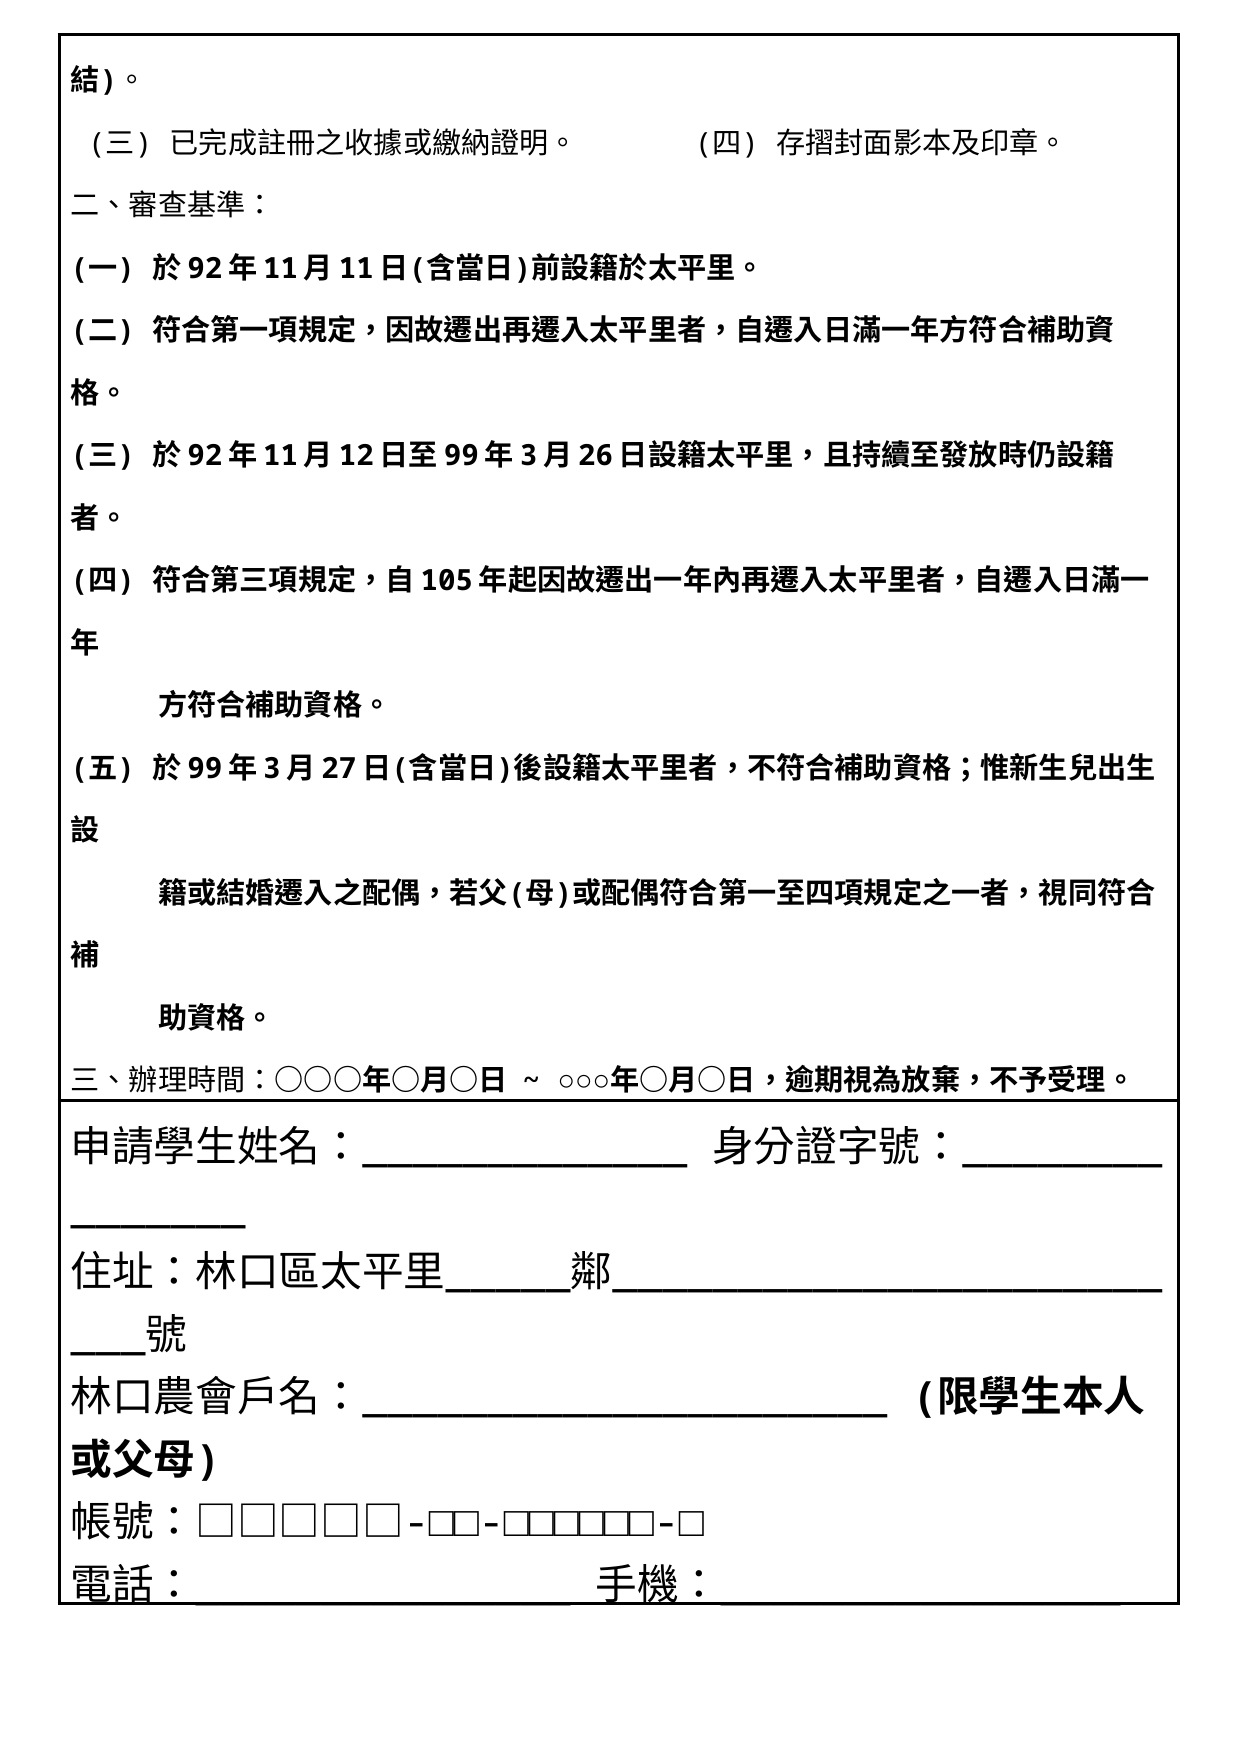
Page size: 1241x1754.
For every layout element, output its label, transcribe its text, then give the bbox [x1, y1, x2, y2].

table_cell 結)。 (三) 已完成註冊之收據或繳納證明。 (四) 存摺封面影本及印章。 二、審查基準： (一) 於92年11月11日(含當日)前設籍於太平里。 (二) 符合第一項規定，因故遷出再遷入太平里者，自遷入日滿一年方符合補助資格。 (三) 於92年11月12日至99年3月26日設籍太平里，且持續至發放時仍設籍者。 (四) 符合第三項規定，自105年起因故遷出一年內再遷入太平里者，自遷入日滿一年 方符合補助資格。 (五) 於99年3月27日(含當日)後設籍太平里者，不符合補助資格；惟新生兒出生設 籍或結婚遷入之配偶，若父(母)或配偶符合第一至四項規定之一者，視同符合補 助資格。 三、辦理時間：○○○年○月○日 ~ ○○○年○月○日，逾期視為放棄，不予受理。 [61, 36, 1177, 1099]
table_cell 申請學生姓名：_____________ 身分證字號：_______________ 住址：林口區太平里_____鄰_________________________號 林口農會戶名：_____________________ (限學生本人或父母) 帳號：□□□□□-□□-□□□□□□-□ 電話：_______________ 手機：________________ [61, 1102, 1177, 1602]
